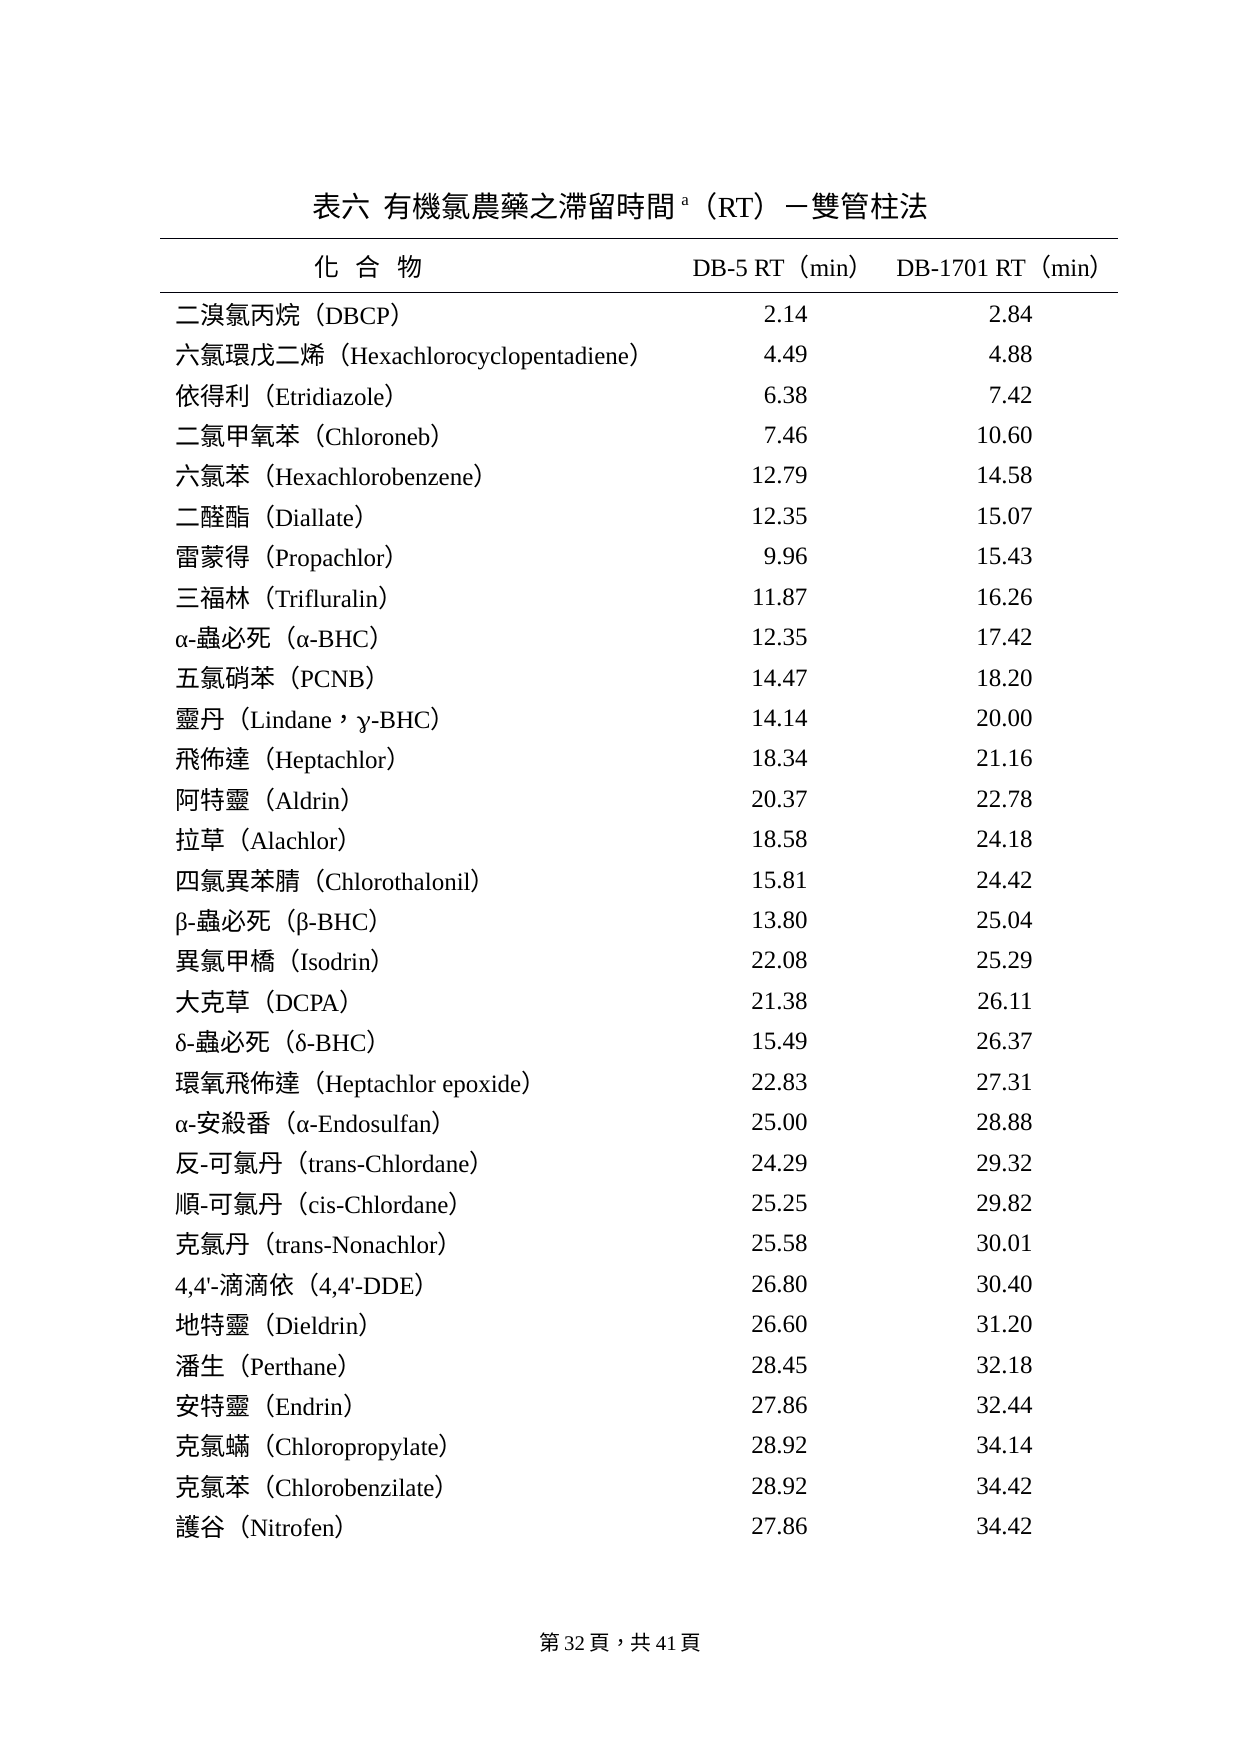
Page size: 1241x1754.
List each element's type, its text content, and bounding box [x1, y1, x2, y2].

table_cell 二氯甲氧苯（Chloroneb） [160, 414, 673, 455]
table_cell 雷蒙得（Propachlor） [160, 536, 673, 576]
table_cell 4.49 [673, 334, 893, 374]
table_cell δ-蟲必死（δ-BHC） [160, 1021, 673, 1061]
table_cell 24.18 [893, 819, 1118, 859]
table_cell 28.45 [673, 1344, 893, 1384]
table_cell 15.49 [673, 1021, 893, 1061]
table_cell 25.29 [893, 940, 1118, 980]
table_cell 六氯環戊二烯（Hexachlorocyclopentadiene） [160, 334, 673, 374]
table_cell 26.60 [673, 1304, 893, 1344]
table_cell 依得利（Etridiazole） [160, 374, 673, 414]
table_cell 7.42 [893, 374, 1118, 414]
table_cell 阿特靈（Aldrin） [160, 778, 673, 818]
table_cell 25.25 [673, 1182, 893, 1223]
table_cell 9.96 [673, 536, 893, 576]
table_cell 26.11 [893, 980, 1118, 1021]
table_cell 2.84 [893, 293, 1118, 333]
table_cell 34.42 [893, 1506, 1118, 1546]
table_cell 29.82 [893, 1182, 1118, 1223]
table_cell 大克草（DCPA） [160, 980, 673, 1021]
table_cell 克氯丹（trans-Nonachlor） [160, 1223, 673, 1263]
table_cell 7.46 [673, 414, 893, 455]
table_cell 20.00 [893, 697, 1118, 738]
table_cell 12.35 [673, 495, 893, 536]
table_cell 二溴氯丙烷（DBCP） [160, 293, 673, 333]
table_cell 18.58 [673, 819, 893, 859]
table_cell 飛佈達（Heptachlor） [160, 738, 673, 778]
table_cell 15.43 [893, 536, 1118, 576]
table_cell 21.16 [893, 738, 1118, 778]
table_cell 25.00 [673, 1101, 893, 1142]
table_cell 護谷（Nitrofen） [160, 1506, 673, 1546]
table_cell 24.42 [893, 859, 1118, 899]
table_cell 2.14 [673, 293, 893, 333]
table_cell 三福林（Trifluralin） [160, 576, 673, 616]
table_cell 環氧飛佈達（Heptachlor epoxide） [160, 1061, 673, 1101]
table_cell 13.80 [673, 899, 893, 940]
table_cell 32.44 [893, 1384, 1118, 1425]
table_cell 34.42 [893, 1465, 1118, 1506]
table_cell 14.47 [673, 657, 893, 697]
table_cell 17.42 [893, 616, 1118, 657]
table_cell 30.40 [893, 1263, 1118, 1303]
table_cell 地特靈（Dieldrin） [160, 1304, 673, 1344]
table_cell 安特靈（Endrin） [160, 1384, 673, 1425]
table_cell 五氯硝苯（PCNB） [160, 657, 673, 697]
table_cell 24.29 [673, 1142, 893, 1182]
table_header DB-5 RT（min） [673, 239, 893, 292]
table_cell 順-可氯丹（cis-Chlordane） [160, 1182, 673, 1223]
table_cell 4,4'-滴滴依（4,4'-DDE） [160, 1263, 673, 1303]
table_cell α-蟲必死（α-BHC） [160, 616, 673, 657]
table_cell 六氯苯（Hexachlorobenzene） [160, 455, 673, 495]
table_cell 15.07 [893, 495, 1118, 536]
table_cell α-安殺番（α-Endosulfan） [160, 1101, 673, 1142]
table_cell 15.81 [673, 859, 893, 899]
table_cell 32.18 [893, 1344, 1118, 1384]
table_cell 潘生（Perthane） [160, 1344, 673, 1384]
table_cell 二醛酯（Diallate） [160, 495, 673, 536]
table_cell 14.58 [893, 455, 1118, 495]
table_cell 12.79 [673, 455, 893, 495]
text 表六 有機氯農藥之滯留時間a（RT）－雙管柱法 [148, 183, 1092, 226]
table_cell 21.38 [673, 980, 893, 1021]
table_header 化 合 物 [160, 239, 673, 292]
table_cell 29.32 [893, 1142, 1118, 1182]
table_cell 27.31 [893, 1061, 1118, 1101]
table_cell 25.04 [893, 899, 1118, 940]
table_cell 反-可氯丹（trans-Chlordane） [160, 1142, 673, 1182]
table_cell 31.20 [893, 1304, 1118, 1344]
table_cell 22.78 [893, 778, 1118, 818]
table_cell 28.88 [893, 1101, 1118, 1142]
table_cell 28.92 [673, 1425, 893, 1465]
table_cell 異氯甲橋（Isodrin） [160, 940, 673, 980]
table_cell 12.35 [673, 616, 893, 657]
table_cell 16.26 [893, 576, 1118, 616]
table_cell 26.80 [673, 1263, 893, 1303]
table_cell β-蟲必死（β-BHC） [160, 899, 673, 940]
table_cell 22.08 [673, 940, 893, 980]
table_cell 11.87 [673, 576, 893, 616]
table_header DB-1701 RT（min） [893, 239, 1118, 292]
table_cell 27.86 [673, 1384, 893, 1425]
table_cell 靈丹（Lindane，-BHC） [160, 697, 673, 738]
table_cell 25.58 [673, 1223, 893, 1263]
table_cell 克氯苯（Chlorobenzilate） [160, 1465, 673, 1506]
table_cell 6.38 [673, 374, 893, 414]
table_cell 22.83 [673, 1061, 893, 1101]
table_cell 26.37 [893, 1021, 1118, 1061]
table_cell 14.14 [673, 697, 893, 738]
table_cell 27.86 [673, 1506, 893, 1546]
table_cell 30.01 [893, 1223, 1118, 1263]
table_cell 拉草（Alachlor） [160, 819, 673, 859]
table_cell 10.60 [893, 414, 1118, 455]
table_cell 18.34 [673, 738, 893, 778]
table_cell 34.14 [893, 1425, 1118, 1465]
table_cell 20.37 [673, 778, 893, 818]
table_cell 克氯蟎（Chloropropylate） [160, 1425, 673, 1465]
table_cell 28.92 [673, 1465, 893, 1506]
table_cell 18.20 [893, 657, 1118, 697]
table_cell 四氯異苯腈（Chlorothalonil） [160, 859, 673, 899]
table_cell 4.88 [893, 334, 1118, 374]
